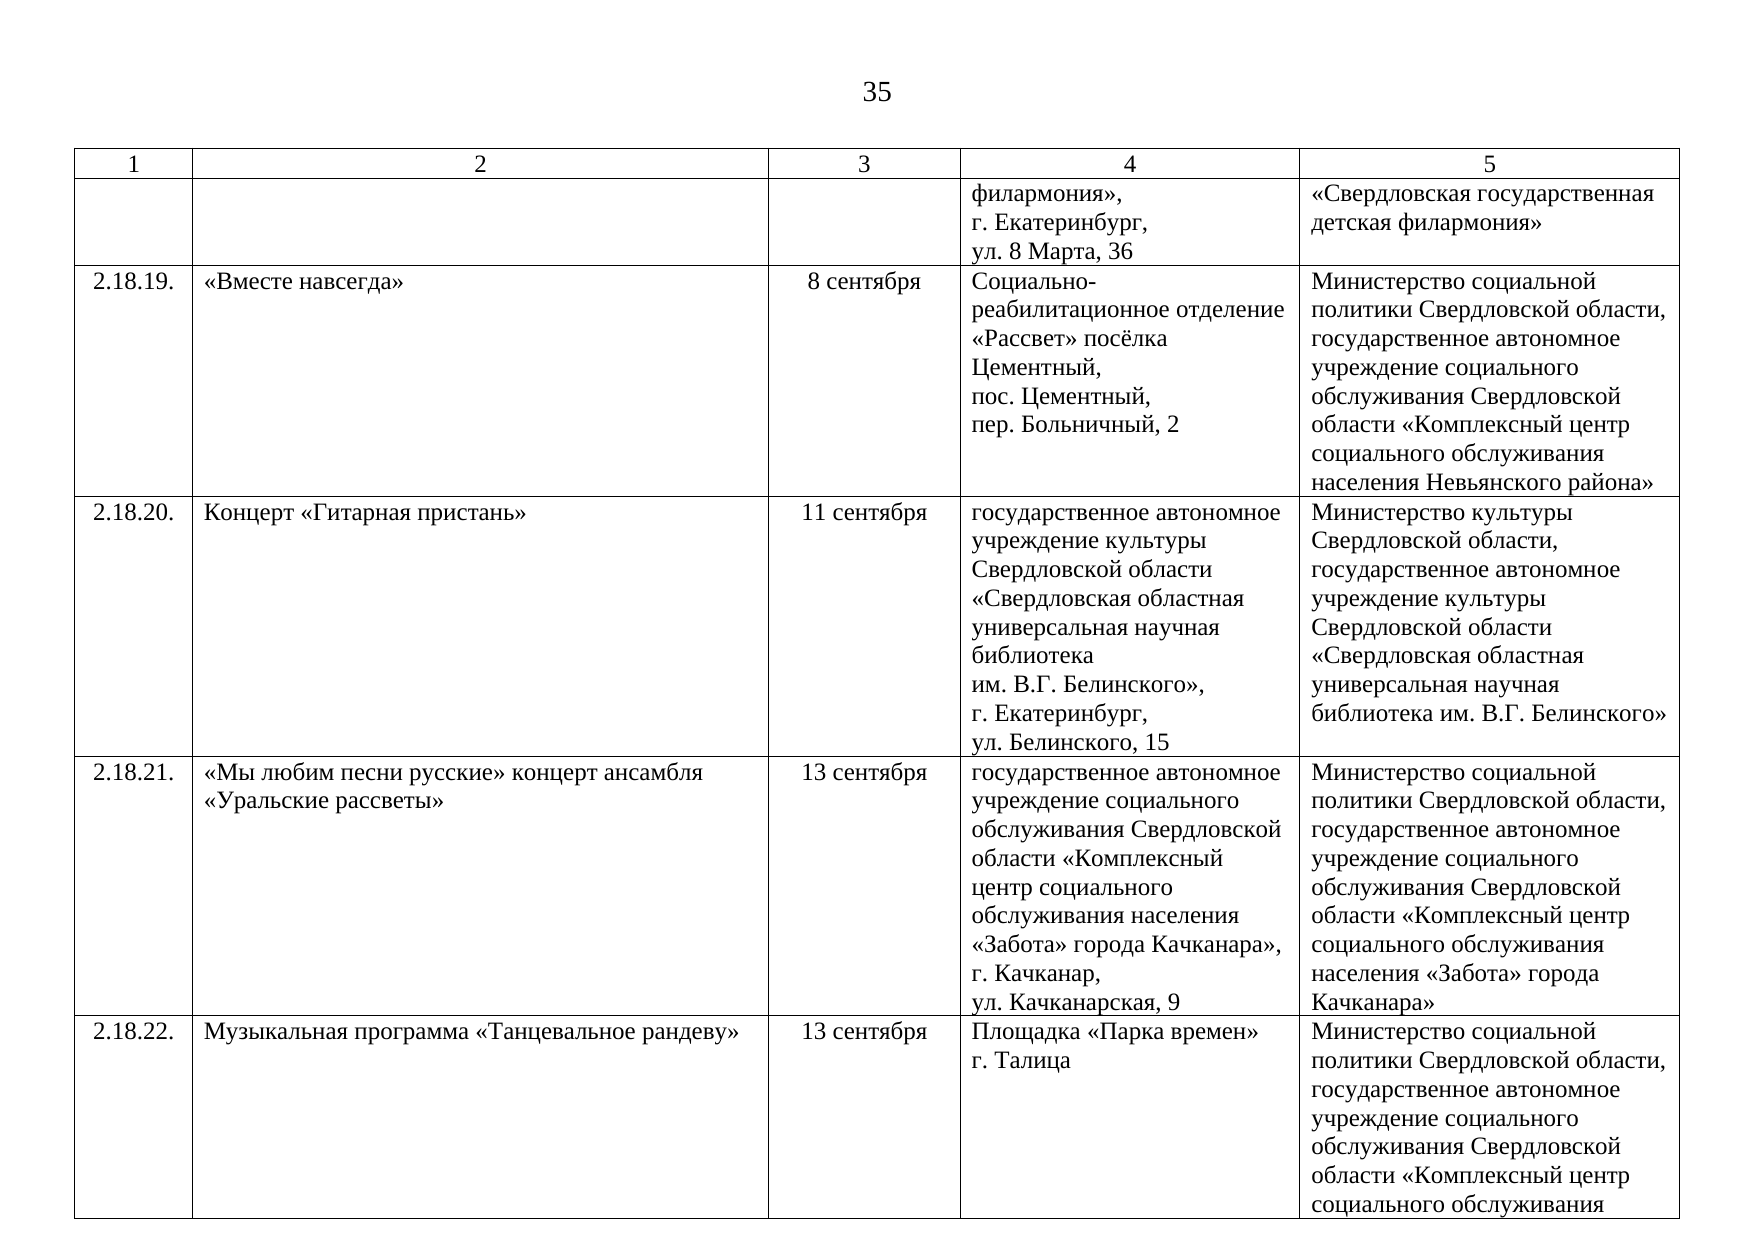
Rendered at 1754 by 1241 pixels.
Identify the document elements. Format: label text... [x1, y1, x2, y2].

table_cell государственное автономное учреждение культуры Свердловской области «Свердловская областная универсальная научная библиотека им. В.Г. Белинского», г. Екатеринбург, ул. Белинского, 15 [961, 497, 1299, 756]
table_cell 11 сентября [769, 497, 960, 756]
table_cell «Вместе навсегда» [193, 266, 768, 496]
table_cell 2.18.22. [75, 1016, 192, 1218]
table_header 4 [961, 149, 1299, 177]
table_cell [75, 179, 192, 265]
table_cell 2.18.20. [75, 497, 192, 756]
table_cell филармония», г. Екатеринбург, ул. 8 Марта, 36 [961, 179, 1299, 265]
table_cell «Свердловская государственная детская филармония» [1300, 179, 1679, 265]
table_cell Министерство культуры Свердловской области, государственное автономное учреждение культуры Свердловской области «Свердловская областная универсальная научная библиотека им. В.Г. Белинского» [1300, 497, 1679, 756]
table_header 5 [1300, 149, 1679, 177]
table_cell Министерство социальной политики Свердловской области, государственное автономное учреждение социального обслуживания Свердловской области «Комплексный центр социального обслуживания населения Невьянского района» [1300, 266, 1679, 496]
table_cell Министерство социальной политики Свердловской области, государственное автономное учреждение социального обслуживания Свердловской области «Комплексный центр социального обслуживания населения «Забота» города Качканара» [1300, 757, 1679, 1015]
table_cell Концерт «Гитарная пристань» [193, 497, 768, 756]
table_cell Министерство социальной политики Свердловской области, государственное автономное учреждение социального обслуживания Свердловской области «Комплексный центр социального обслуживания [1300, 1016, 1679, 1218]
table_header 2 [193, 149, 768, 177]
table_cell государственное автономное учреждение социального обслуживания Свердловской области «Комплексный центр социального обслуживания населения «Забота» города Качканара», г. Качканар, ул. Качканарская, 9 [961, 757, 1299, 1015]
table_cell 2.18.21. [75, 757, 192, 1015]
table_cell 13 сентября [769, 1016, 960, 1218]
table_cell 13 сентября [769, 757, 960, 1015]
table_cell Социально-реабилитационное отделение «Рассвет» посёлка Цементный, пос. Цементный, пер. Больничный, 2 [961, 266, 1299, 496]
table_cell 8 сентября [769, 266, 960, 496]
table_cell Музыкальная программа «Танцевальное рандеву» [193, 1016, 768, 1218]
table_cell Площадка «Парка времен» г. Талица [961, 1016, 1299, 1218]
table_cell «Мы любим песни русские» концерт ансамбля «Уральские рассветы» [193, 757, 768, 1015]
table_header 3 [769, 149, 960, 177]
table_cell [193, 179, 768, 265]
table_cell [769, 179, 960, 265]
table_header 1 [75, 149, 192, 177]
table_cell 2.18.19. [75, 266, 192, 496]
